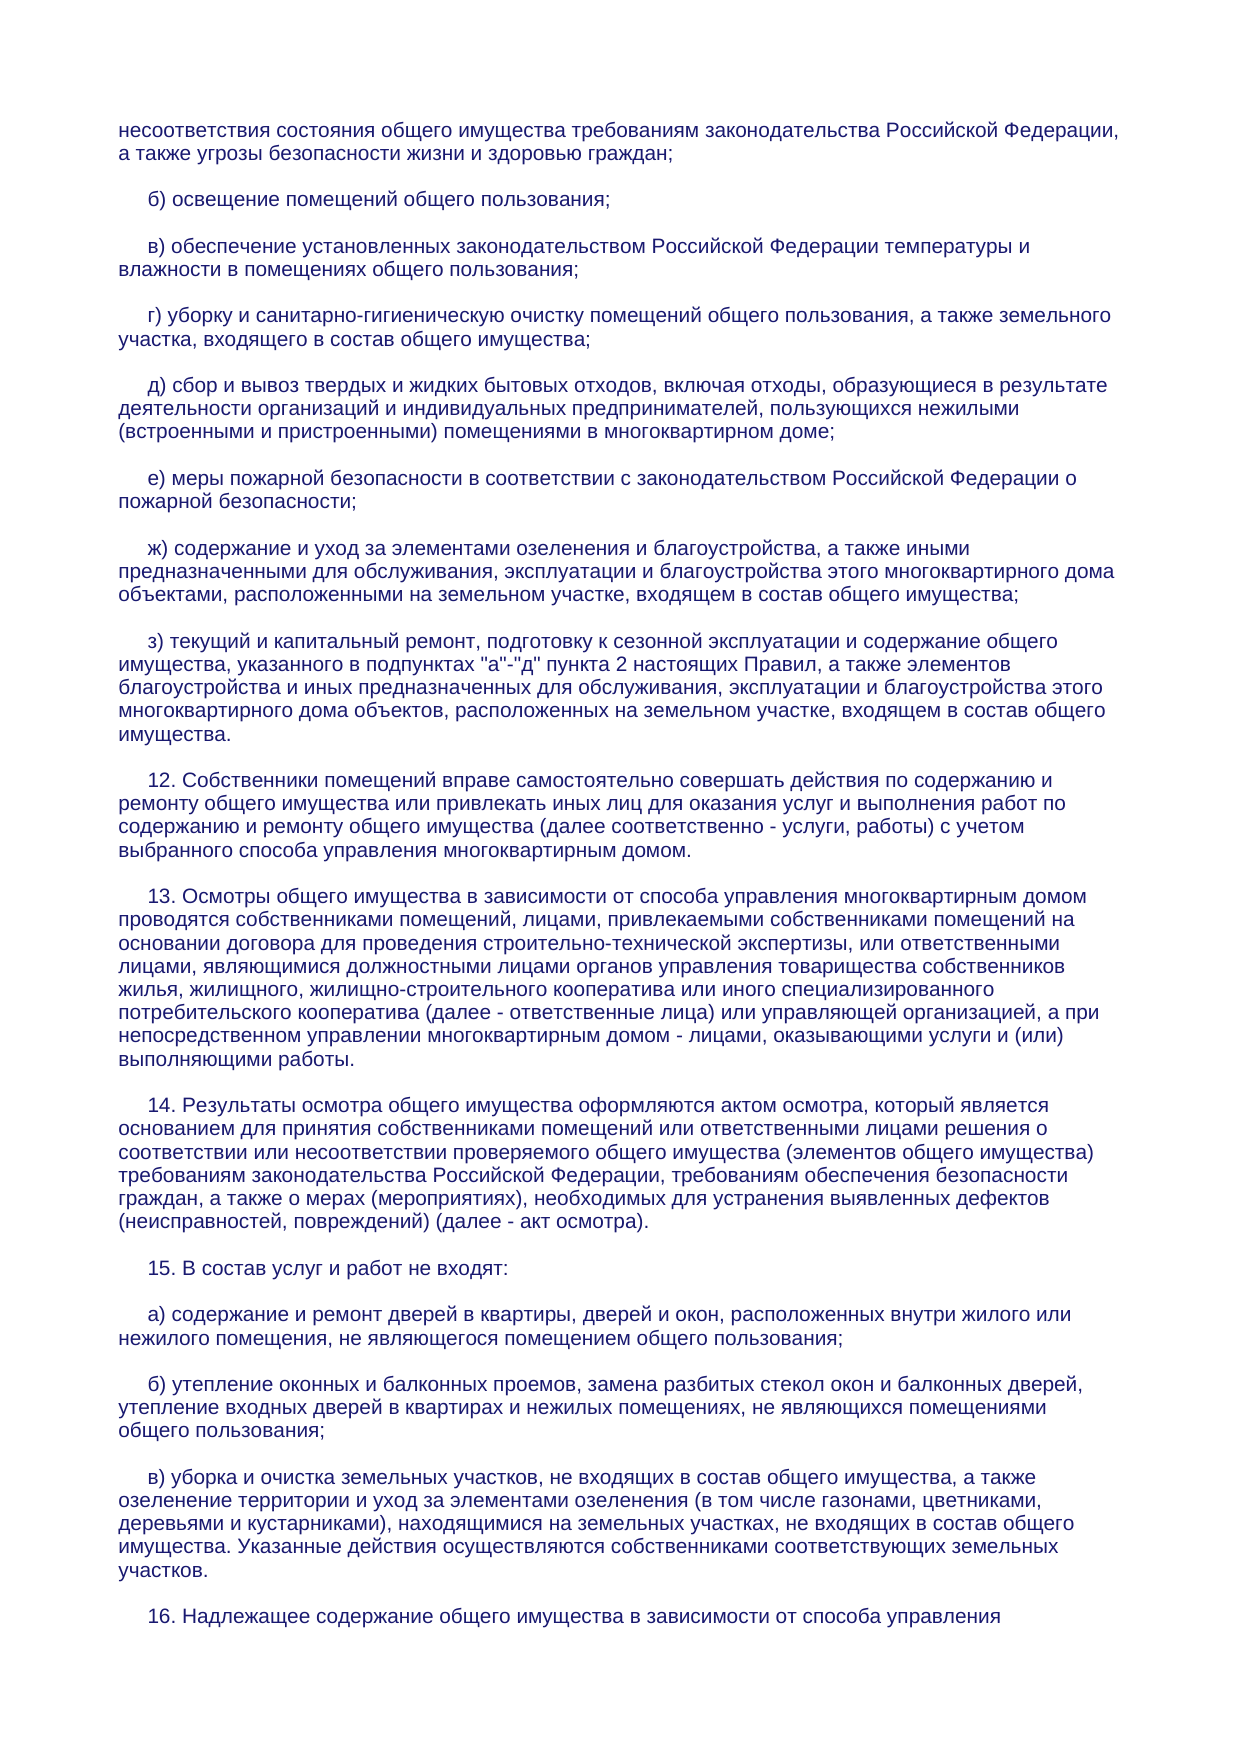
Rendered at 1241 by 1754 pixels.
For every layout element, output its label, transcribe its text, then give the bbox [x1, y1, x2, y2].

text несоответствия состояния общего имущества требованиям законодательства Российской Федерации, а также угрозы безопасности жизни и здоровью граждан; б) освещение помещений общего пользования; в) обеспечение установленных законодательством Российской Федерации температуры и влажности в помещениях общего пользования; г) уборку и санитарно-гигиеническую очистку помещений общего пользования, а также земельного участка, входящего в состав общего имущества; д) сбор и вывоз твердых и жидких бытовых отходов, включая отходы, образующиеся в результате деятельности организаций и индивидуальных предпринимателей, пользующихся нежилыми (встроенными и пристроенными) помещениями в многоквартирном доме; е) меры пожарной безопасности в соответствии с законодательством Российской Федерации о пожарной безопасности; ж) содержание и уход за элементами озеленения и благоустройства, а также иными предназначенными для обслуживания, эксплуатации и благоустройства этого многоквартирного дома объектами, расположенными на земельном участке, входящем в состав общего имущества; з) текущий и капитальный ремонт, подготовку к сезонной эксплуатации и содержание общего имущества, указанного в подпунктах "а"-"д" пункта 2 настоящих Правил, а также элементов благоустройства и иных предназначенных для обслуживания, эксплуатации и благоустройства этого многоквартирного дома объектов, расположенных на земельном участке, входящем в состав общего имущества. 12. Собственники помещений вправе самостоятельно совершать действия по содержанию и ремонту общего имущества или привлекать иных лиц для оказания услуг и выполнения работ по содержанию и ремонту общего имущества (далее соответственно - услуги, работы) с учетом выбранного способа управления многоквартирным домом. 13. Осмотры общего имущества в зависимости от способа управления многоквартирным домом проводятся собственниками помещений, лицами, привлекаемыми собственниками помещений на основании договора для проведения строительно-технической экспертизы, или ответственными лицами, являющимися должностными лицами органов управления товарищества собственников жилья, жилищного, жилищно-строительного кооператива или иного специализированного потребительского кооператива (далее - ответственные лица) или управляющей организацией, а при непосредственном управлении многоквартирным домом - лицами, оказывающими услуги и (или) выполняющими работы. 14. Результаты осмотра общего имущества оформляются актом осмотра, который является основанием для принятия собственниками помещений или ответственными лицами решения о соответствии или несоответствии проверяемого общего имущества (элементов общего имущества) требованиям законодательства Российской Федерации, требованиям обеспечения безопасности граждан, а также о мерах (мероприятиях), необходимых для устранения выявленных дефектов (неисправностей, повреждений) (далее - акт осмотра). 15. В состав услуг и работ не входят: а) содержание и ремонт дверей в квартиры, дверей и окон, расположенных внутри жилого или нежилого помещения, не являющегося помещением общего пользования; б) утепление оконных и балконных проемов, замена разбитых стекол окон и балконных дверей, утепление входных дверей в квартирах и нежилых помещениях, не являющихся помещениями общего пользования; в) уборка и очистка земельных участков, не входящих в состав общего имущества, а также озеленение территории и уход за элементами озеленения (в том числе газонами, цветниками, деревьями и кустарниками), находящимися на земельных участках, не входящих в состав общего имущества. Указанные действия осуществляются собственниками соответствующих земельных участков. 16. Надлежащее содержание общего имущества в зависимости от способа управления [118, 118, 1122, 1628]
